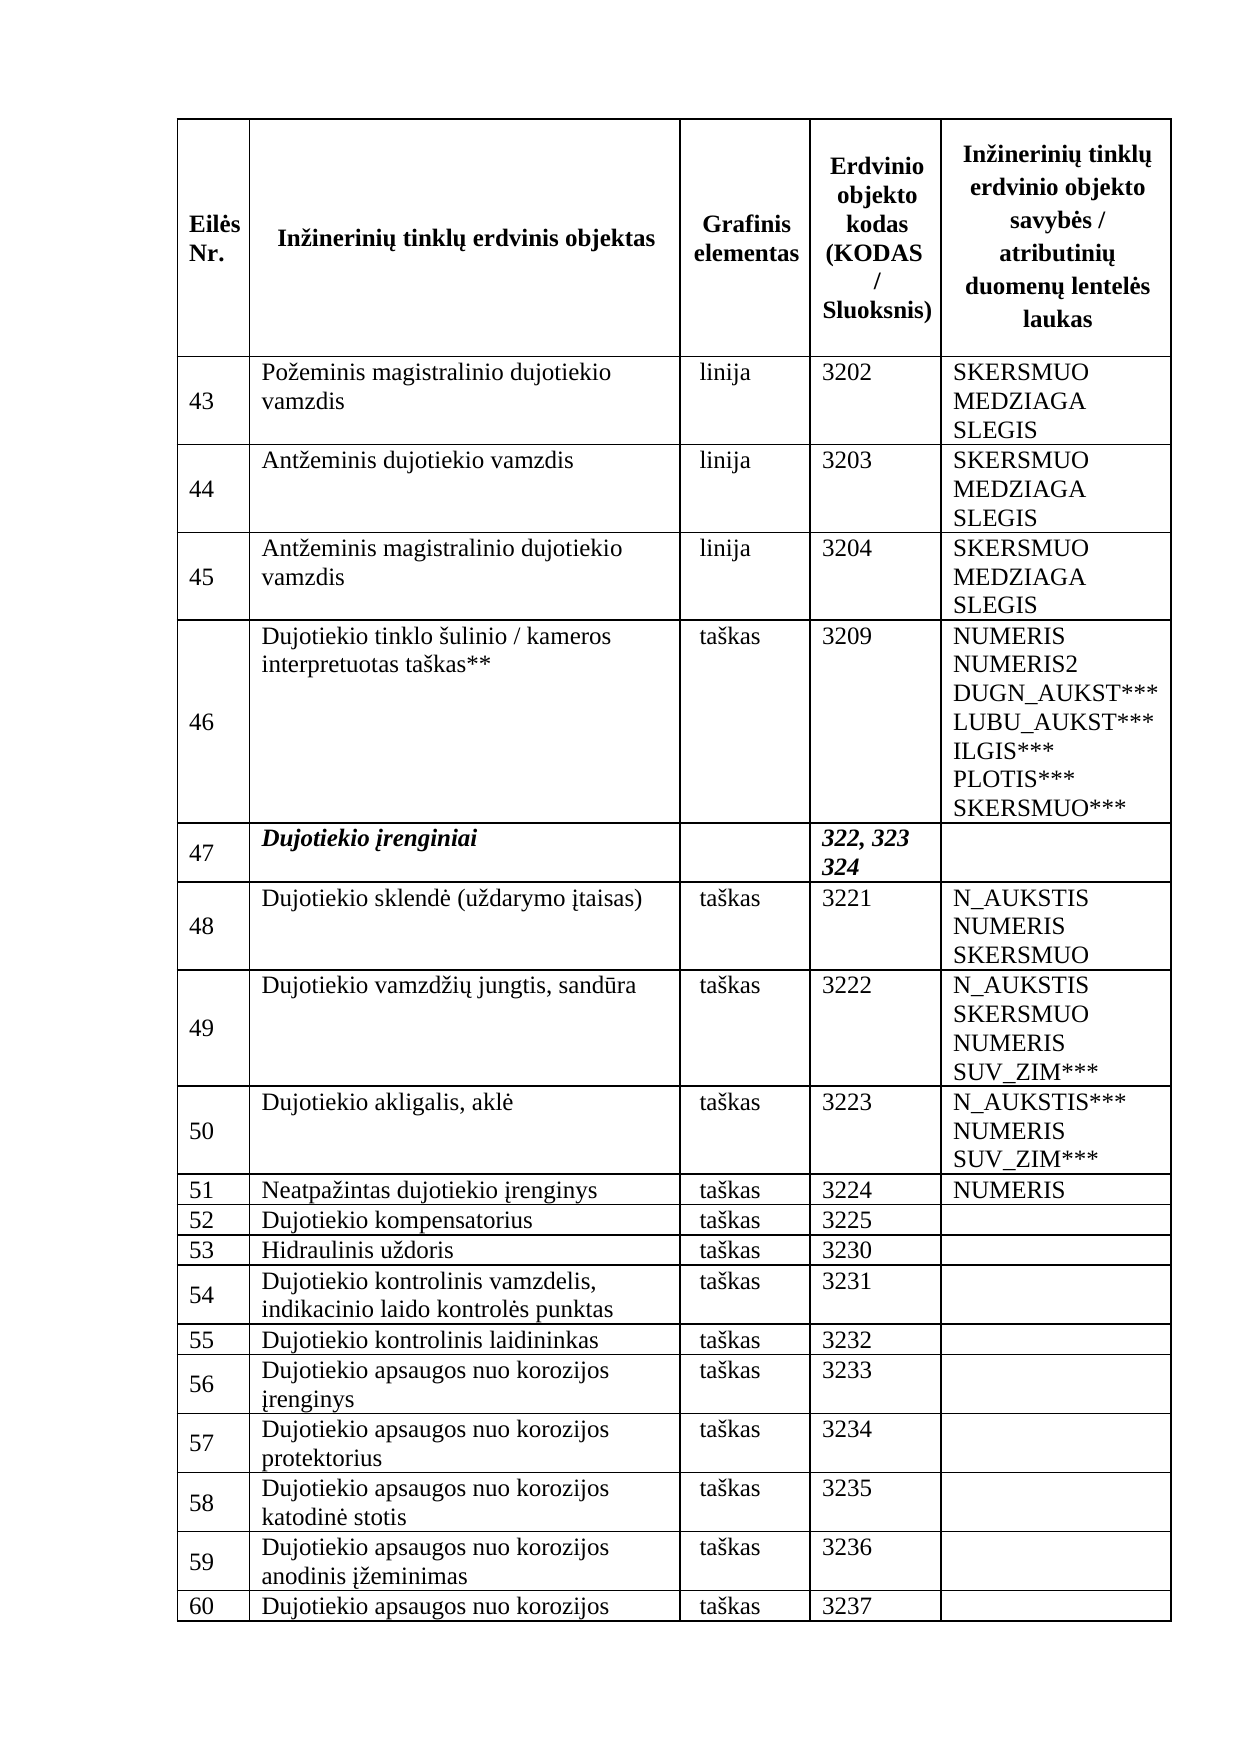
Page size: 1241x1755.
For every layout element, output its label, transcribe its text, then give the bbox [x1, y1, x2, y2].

table_cell 46 [178, 621, 249, 822]
table_cell 3202 [811, 357, 940, 443]
table_cell Dujotiekio kontrolinis laidininkas [250, 1325, 679, 1353]
table_cell 52 [178, 1205, 249, 1234]
table_header Eilės Nr. [178, 120, 249, 356]
table_cell 3237 [811, 1591, 940, 1620]
table_cell 3234 [811, 1414, 940, 1472]
table_header Erdvinio objekto kodas (KODAS / Sluoksnis) [811, 120, 940, 356]
table_cell taškas [681, 1236, 809, 1264]
table_cell [681, 824, 809, 881]
table_cell 3236 [811, 1532, 940, 1590]
table_cell [942, 1473, 1170, 1531]
table_cell 3203 [811, 445, 940, 531]
table_cell 50 [178, 1087, 249, 1173]
table_cell Dujotiekio apsaugos nuo korozijos anodinis įžeminimas [250, 1532, 679, 1590]
table_cell taškas [681, 1591, 809, 1620]
table_cell 322, 323 324 [811, 824, 940, 881]
table_cell 58 [178, 1473, 249, 1531]
table_cell N_AUKSTIS*** NUMERIS SUV_ZIM*** [942, 1087, 1170, 1173]
table_cell Dujotiekio tinklo šulinio / kameros interpretuotas taškas** [250, 621, 679, 822]
table_cell Skersmuo MedZiaga SlEgis [942, 445, 1170, 531]
table_header Inžinerinių tinklų erdvinis objektas [250, 120, 679, 356]
table_cell Dujotiekio apsaugos nuo korozijos [250, 1591, 679, 1620]
table_cell [942, 1355, 1170, 1413]
table_cell 3224 [811, 1175, 940, 1203]
table_cell linija [681, 357, 809, 443]
table_cell [942, 1205, 1170, 1234]
table_cell Hidraulinis uždoris [250, 1236, 679, 1264]
table_header Grafinis elementas [681, 120, 809, 356]
table_cell 57 [178, 1414, 249, 1472]
table_cell Dujotiekio apsaugos nuo korozijos įrenginys [250, 1355, 679, 1413]
table_cell Neatpažintas dujotiekio įrenginys [250, 1175, 679, 1203]
table_cell linija [681, 533, 809, 619]
table_cell 3222 [811, 971, 940, 1085]
table_cell 3230 [811, 1236, 940, 1264]
table_cell Antžeminis magistralinio dujotiekio vamzdis [250, 533, 679, 619]
table_cell taškas [681, 1087, 809, 1173]
table_cell Dujotiekio kontrolinis vamzdelis, indikacinio laido kontrolės punktas [250, 1266, 679, 1323]
table_cell 47 [178, 824, 249, 881]
table_cell taškas [681, 1205, 809, 1234]
table_cell 3223 [811, 1087, 940, 1173]
table_cell [942, 1266, 1170, 1323]
table_cell 53 [178, 1236, 249, 1264]
table_cell Dujotiekio kompensatorius [250, 1205, 679, 1234]
table_cell NUMERIS [942, 1175, 1170, 1203]
table_cell [942, 1414, 1170, 1472]
table_cell N_AUKSTIS SKERSMUO NUMERIS SUV_ZIM*** [942, 971, 1170, 1085]
table_cell Dujotiekio vamzdžių jungtis, sandūra [250, 971, 679, 1085]
table_cell Dujotiekio akligalis, aklė [250, 1087, 679, 1173]
table_cell [942, 1236, 1170, 1264]
table_cell taškas [681, 1325, 809, 1353]
table_cell 43 [178, 357, 249, 443]
table_cell linija [681, 445, 809, 531]
table_cell Dujotiekio apsaugos nuo korozijos katodinė stotis [250, 1473, 679, 1531]
table_cell NUMERIS NUMERIS2 DUGN_AUKST*** LUBU_AUKST*** ilgis*** plotis*** skersmuo*** [942, 621, 1170, 822]
table_cell 3235 [811, 1473, 940, 1531]
table_cell Dujotiekio sklendė (uždarymo įtaisas) [250, 883, 679, 969]
table_cell N_AUKSTIS NUMERIS SKERSMUO [942, 883, 1170, 969]
table_cell 3225 [811, 1205, 940, 1234]
table_cell 54 [178, 1266, 249, 1323]
table_cell 3232 [811, 1325, 940, 1353]
table_cell 3204 [811, 533, 940, 619]
table_cell taškas [681, 971, 809, 1085]
table_cell [942, 1325, 1170, 1353]
table_cell taškas [681, 1355, 809, 1413]
table_cell 51 [178, 1175, 249, 1203]
table_cell 3221 [811, 883, 940, 969]
table_cell Antžeminis dujotiekio vamzdis [250, 445, 679, 531]
table_cell 3231 [811, 1266, 940, 1323]
table_cell 44 [178, 445, 249, 531]
table_cell Skersmuo MedZiaga SlEgis [942, 357, 1170, 443]
table_cell taškas [681, 1175, 809, 1203]
table_cell Dujotiekio įrenginiai [250, 824, 679, 881]
table_cell [942, 824, 1170, 881]
table_header Inžinerinių tinklų erdvinio objekto savybės / atributinių duomenų lentelės laukas [942, 120, 1170, 356]
table_cell 45 [178, 533, 249, 619]
table_cell taškas [681, 621, 809, 822]
table_cell 48 [178, 883, 249, 969]
table_cell 59 [178, 1532, 249, 1590]
table_cell Skersmuo MedZiaga SlEgis [942, 533, 1170, 619]
table_cell Požeminis magistralinio dujotiekio vamzdis [250, 357, 679, 443]
table_cell taškas [681, 1266, 809, 1323]
table_cell 3209 [811, 621, 940, 822]
table_cell taškas [681, 1532, 809, 1590]
table_cell [942, 1532, 1170, 1590]
table_cell Dujotiekio apsaugos nuo korozijos protektorius [250, 1414, 679, 1472]
table_cell 60 [178, 1591, 249, 1620]
table_cell 55 [178, 1325, 249, 1353]
table_cell taškas [681, 1473, 809, 1531]
table_cell 49 [178, 971, 249, 1085]
table_cell [942, 1591, 1170, 1620]
table_cell 3233 [811, 1355, 940, 1413]
table_cell 56 [178, 1355, 249, 1413]
table_cell taškas [681, 883, 809, 969]
table_cell taškas [681, 1414, 809, 1472]
